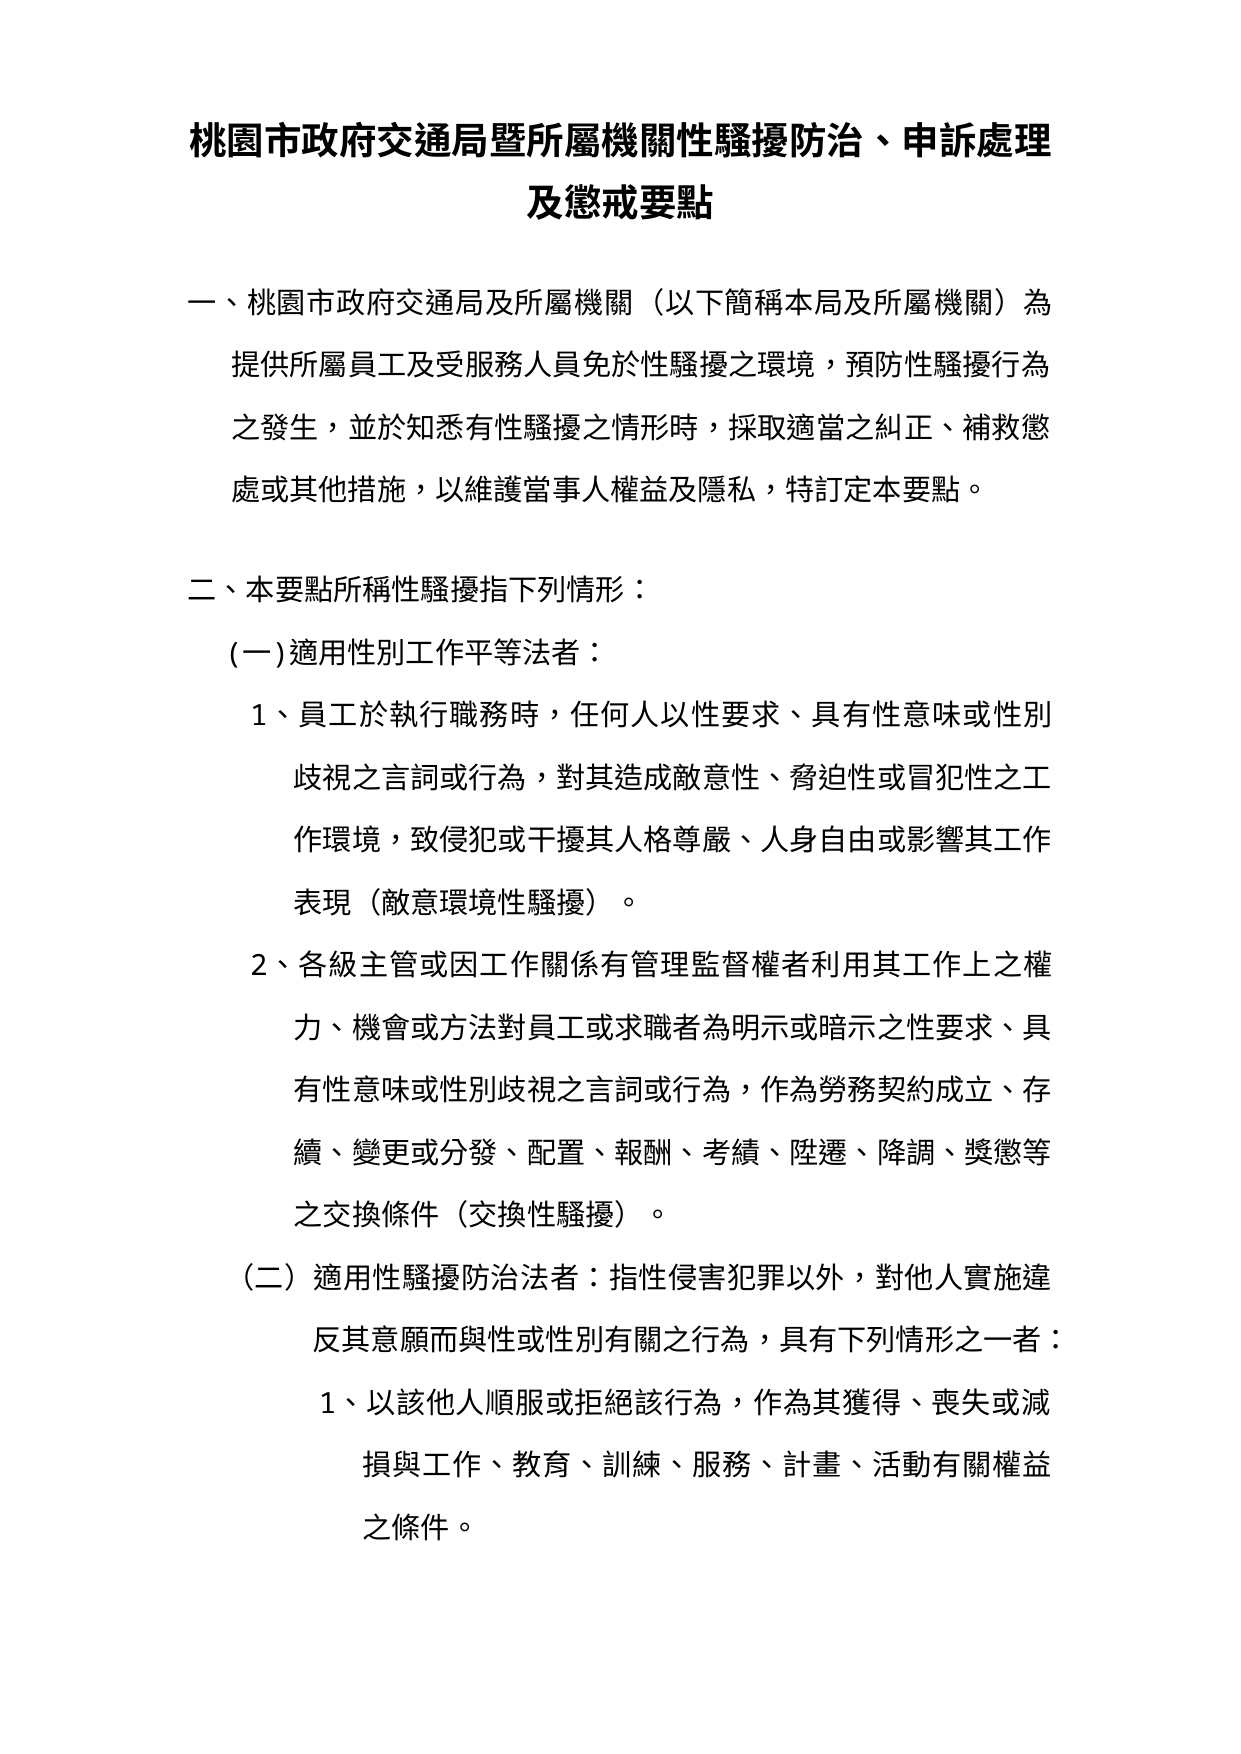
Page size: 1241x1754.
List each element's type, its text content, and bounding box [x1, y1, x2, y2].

text 2、各級主管或因工作關係有管理監督權者利用其工作上之權力、機會或方法對員工或求職者為明示或暗示之性要求、具有性意味或性別歧視之言詞或行為，作為勞務契約成立、存續、變更或分發、配置、報酬、考績、陞遷、降調、獎懲等之交換條件（交換性騷擾）。 [250, 921, 1053, 1234]
text 一、桃園市政府交通局及所屬機關（以下簡稱本局及所屬機關）為提供所屬員工及受服務人員免於性騷擾之環境，預防性騷擾行為之發生，並於知悉有性騷擾之情形時，採取適當之糾正、補救懲處或其他措施，以維護當事人權益及隱私，特訂定本要點。 [187, 259, 1053, 509]
text (一)適用性別工作平等法者： [225, 609, 1053, 671]
text 二、本要點所稱性騷擾指下列情形： [187, 546, 1053, 609]
text （二）適用性騷擾防治法者：指性侵害犯罪以外，對他人實施違反其意願而與性或性別有關之行為，具有下列情形之一者： [225, 1234, 1053, 1359]
text 1、以該他人順服或拒絕該行為，作為其獲得、喪失或減損與工作、教育、訓練、服務、計畫、活動有關權益之條件。 [318, 1359, 1053, 1546]
text 桃園市政府交通局暨所屬機關性騷擾防治、申訴處理及懲戒要點 [187, 96, 1053, 221]
text 1、員工於執行職務時，任何人以性要求、具有性意味或性別歧視之言詞或行為，對其造成敵意性、脅迫性或冒犯性之工作環境，致侵犯或干擾其人格尊嚴、人身自由或影響其工作表現（敵意環境性騷擾）。 [250, 671, 1053, 921]
